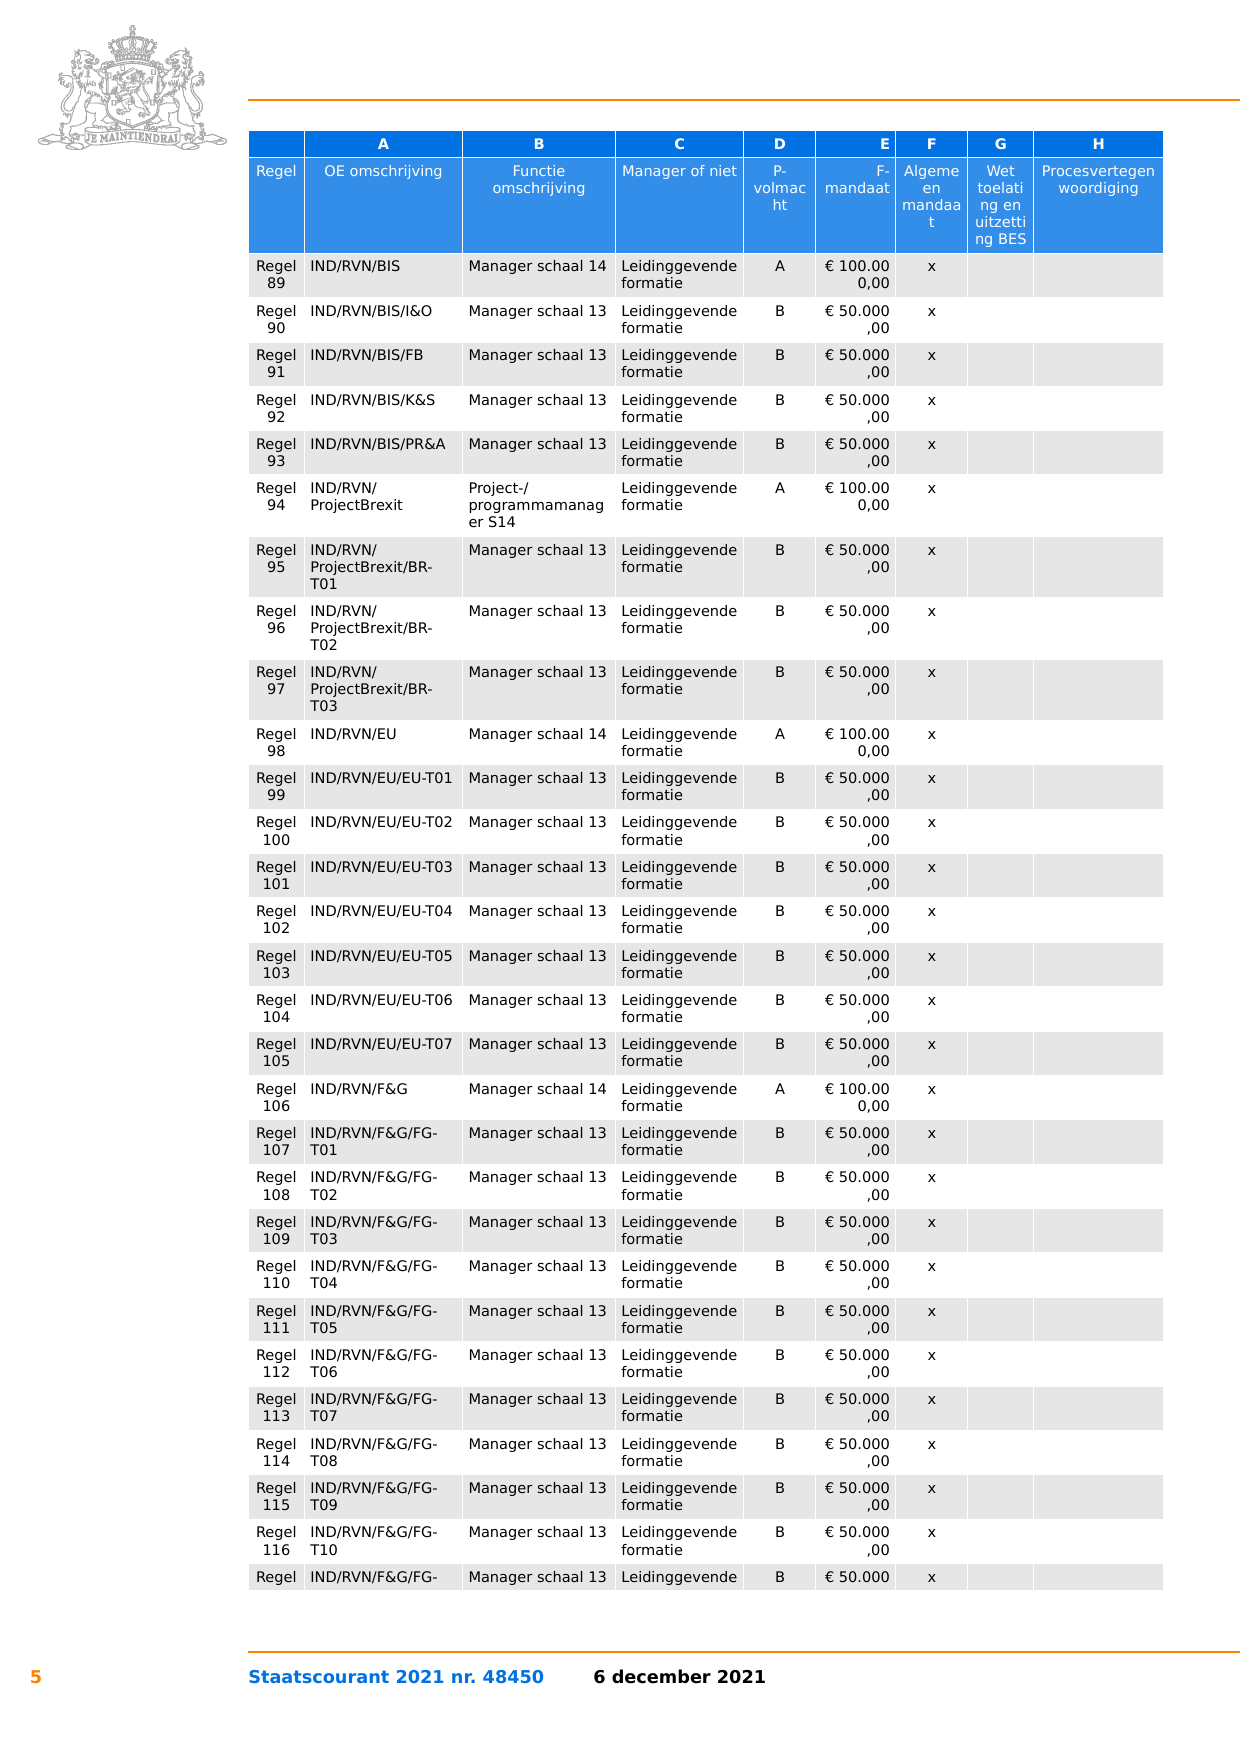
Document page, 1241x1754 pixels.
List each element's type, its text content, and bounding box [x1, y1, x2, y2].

table_cell [1034, 660, 1163, 720]
table_cell [1034, 1520, 1163, 1563]
table_cell [968, 1387, 1033, 1430]
table_cell Leidinggevende formatie [616, 660, 743, 720]
table_cell € 50.000,00 [816, 899, 895, 942]
table_cell B [744, 598, 815, 658]
table_cell € 50.000,00 [816, 1120, 895, 1164]
table_cell A [744, 721, 815, 764]
table_cell IND/RVN/EU/EU-T01 [305, 765, 462, 809]
table_cell [1034, 1032, 1163, 1075]
table_cell Regel 108 [249, 1165, 304, 1208]
table_cell IND/RVN/BIS/K&S [305, 387, 462, 430]
table_cell B [744, 1165, 815, 1208]
table_cell Functie omschrijving [463, 158, 615, 253]
table_cell Leidinggevende formatie [616, 298, 743, 341]
table_cell IND/RVN/F&G/FG-T06 [305, 1342, 462, 1386]
table_cell [1034, 765, 1163, 809]
table_cell Leidinggevende formatie [616, 476, 743, 536]
table_cell Manager schaal 13 [463, 1387, 615, 1430]
table_cell Regel 116 [249, 1520, 304, 1563]
table_cell B [744, 1032, 815, 1075]
table_cell IND/RVN/EU/EU-T07 [305, 1032, 462, 1075]
table_cell [968, 1342, 1033, 1386]
table_cell x [896, 431, 967, 474]
table_cell x [896, 943, 967, 986]
table_cell Manager schaal 13 [463, 1120, 615, 1164]
table_cell [1034, 1165, 1163, 1208]
table_cell B [744, 1254, 815, 1297]
table_cell Manager schaal 13 [463, 1165, 615, 1208]
table_cell [968, 431, 1033, 474]
table_cell [968, 1165, 1033, 1208]
table_cell [1034, 1342, 1163, 1386]
table_cell € 50.000,00 [816, 1209, 895, 1252]
table_cell B [744, 899, 815, 942]
table_cell Manager of niet [616, 158, 743, 253]
table_cell Regel 96 [249, 598, 304, 658]
table_cell Manager schaal 13 [463, 987, 615, 1031]
table_cell Leidinggevende formatie [616, 810, 743, 853]
table_cell € 50.000,00 [816, 387, 895, 430]
table_cell Leidinggevende formatie [616, 1298, 743, 1341]
table_cell Leidinggevende formatie [616, 1120, 743, 1164]
table_cell Procesvertegenwoordiging [1034, 158, 1163, 253]
table_cell [968, 1032, 1033, 1075]
table_cell B [744, 537, 815, 597]
table_cell € 100.000,00 [816, 254, 895, 297]
table_cell Regel 89 [249, 254, 304, 297]
table_cell Regel 94 [249, 476, 304, 536]
table_cell € 50.000,00 [816, 943, 895, 986]
table_cell Manager schaal 13 [463, 899, 615, 942]
table_cell A [744, 254, 815, 297]
table_cell IND/RVN/F&G/FG-T04 [305, 1254, 462, 1297]
table_cell Leidinggevende formatie [616, 1387, 743, 1430]
table_cell Manager schaal 13 [463, 1254, 615, 1297]
table_cell IND/RVN/F&G/FG- [305, 1564, 462, 1590]
table_cell Manager schaal 14 [463, 1076, 615, 1119]
table_cell [1034, 1387, 1163, 1430]
table_cell Leidinggevende formatie [616, 1076, 743, 1119]
table_cell B [744, 343, 815, 386]
table_cell [968, 899, 1033, 942]
table_cell € 50.000,00 [816, 1475, 895, 1519]
table_cell € 50.000,00 [816, 660, 895, 720]
table_cell [968, 1475, 1033, 1519]
table_cell € 50.000,00 [816, 987, 895, 1031]
table_cell Regel 110 [249, 1254, 304, 1297]
table_cell [968, 765, 1033, 809]
table_cell [1034, 810, 1163, 853]
table_header D [744, 131, 815, 157]
table_cell B [744, 1475, 815, 1519]
table_cell Manager schaal 13 [463, 598, 615, 658]
table_cell € 50.000,00 [816, 598, 895, 658]
table_cell [1034, 1431, 1163, 1474]
table_cell IND/RVN/EU/EU-T03 [305, 854, 462, 897]
table_cell B [744, 765, 815, 809]
table_cell Leidinggevende formatie [616, 899, 743, 942]
table_cell [968, 343, 1033, 386]
table_cell [1034, 537, 1163, 597]
table_cell Manager schaal 13 [463, 1431, 615, 1474]
table_cell Manager schaal 13 [463, 387, 615, 430]
table_cell [968, 254, 1033, 297]
table_cell B [744, 1298, 815, 1341]
table_cell IND/RVN/F&G/FG-T10 [305, 1520, 462, 1563]
table_cell x [896, 1475, 967, 1519]
table_cell Regel 114 [249, 1431, 304, 1474]
table_cell Regel 102 [249, 899, 304, 942]
table_cell x [896, 987, 967, 1031]
table_cell Leidinggevende formatie [616, 943, 743, 986]
table_cell x [896, 660, 967, 720]
table_cell x [896, 1032, 967, 1075]
table_cell [1034, 1475, 1163, 1519]
table_cell x [896, 1387, 967, 1430]
table_cell Manager schaal 13 [463, 1209, 615, 1252]
table_cell € 50.000,00 [816, 537, 895, 597]
table_cell € 50.000,00 [816, 1165, 895, 1208]
table_header [249, 131, 304, 157]
table_cell IND/RVN/F&G/FG-T01 [305, 1120, 462, 1164]
table_cell x [896, 1564, 967, 1590]
table_cell F-mandaat [816, 158, 895, 253]
table_cell Manager schaal 13 [463, 660, 615, 720]
table_cell B [744, 943, 815, 986]
table_cell € 50.000,00 [816, 854, 895, 897]
table_cell Regel 107 [249, 1120, 304, 1164]
table_cell [1034, 1564, 1163, 1590]
table_cell Leidinggevende formatie [616, 537, 743, 597]
table_cell IND/RVN/EU/EU-T04 [305, 899, 462, 942]
table_cell IND/RVN/BIS/I&O [305, 298, 462, 341]
table_cell € 50.000 [816, 1564, 895, 1590]
table_cell Regel [249, 1564, 304, 1590]
table_cell IND/RVN/F&G/FG-T09 [305, 1475, 462, 1519]
table_cell [968, 660, 1033, 720]
table_cell [1034, 476, 1163, 536]
table_cell IND/RVN/BIS [305, 254, 462, 297]
table_cell Manager schaal 13 [463, 1475, 615, 1519]
table_cell B [744, 1564, 815, 1590]
table_cell x [896, 899, 967, 942]
table_cell Manager schaal 14 [463, 254, 615, 297]
table_cell [968, 1520, 1033, 1563]
table_cell [968, 1254, 1033, 1297]
table_cell Regel 90 [249, 298, 304, 341]
table_cell € 50.000,00 [816, 1032, 895, 1075]
table_cell € 100.000,00 [816, 476, 895, 536]
table_cell [1034, 1120, 1163, 1164]
table_cell € 50.000,00 [816, 1298, 895, 1341]
table_cell Regel 109 [249, 1209, 304, 1252]
table_cell Regel 115 [249, 1475, 304, 1519]
table_cell x [896, 1165, 967, 1208]
table_cell [968, 721, 1033, 764]
table_cell Leidinggevende formatie [616, 1209, 743, 1252]
table_cell IND/RVN/ProjectBrexit/BR-T02 [305, 598, 462, 658]
table_cell IND/RVN/ProjectBrexit/BR-T03 [305, 660, 462, 720]
table_cell IND/RVN/F&G/FG-T08 [305, 1431, 462, 1474]
table_cell € 50.000,00 [816, 431, 895, 474]
table_cell Leidinggevende [616, 1564, 743, 1590]
table_cell Leidinggevende formatie [616, 765, 743, 809]
table_cell [1034, 343, 1163, 386]
table_cell [968, 987, 1033, 1031]
table_cell B [744, 1387, 815, 1430]
table_cell Regel 98 [249, 721, 304, 764]
table_cell IND/RVN/EU/EU-T02 [305, 810, 462, 853]
table_cell P-volmacht [744, 158, 815, 253]
table_cell [968, 1209, 1033, 1252]
table_cell [968, 598, 1033, 658]
table_cell Leidinggevende formatie [616, 343, 743, 386]
table_cell x [896, 1209, 967, 1252]
table_cell € 50.000,00 [816, 1431, 895, 1474]
table_cell Manager schaal 13 [463, 343, 615, 386]
table_cell B [744, 854, 815, 897]
table_cell x [896, 298, 967, 341]
table_cell Regel 113 [249, 1387, 304, 1430]
table_cell Regel 104 [249, 987, 304, 1031]
table_cell x [896, 765, 967, 809]
table_cell Manager schaal 13 [463, 537, 615, 597]
table_cell € 50.000,00 [816, 1254, 895, 1297]
table_cell [1034, 431, 1163, 474]
table_cell Regel 112 [249, 1342, 304, 1386]
table_cell B [744, 987, 815, 1031]
table_cell [1034, 899, 1163, 942]
table_cell Regel 111 [249, 1298, 304, 1341]
table_cell Manager schaal 13 [463, 298, 615, 341]
table_cell Manager schaal 14 [463, 721, 615, 764]
table_cell IND/RVN/F&G/FG-T02 [305, 1165, 462, 1208]
table_cell Leidinggevende formatie [616, 987, 743, 1031]
table_header E [816, 131, 895, 157]
table_cell € 50.000,00 [816, 298, 895, 341]
table_header G [968, 131, 1033, 157]
table_cell IND/RVN/EU/EU-T06 [305, 987, 462, 1031]
table_cell x [896, 387, 967, 430]
table_cell Regel 99 [249, 765, 304, 809]
table_cell Regel 93 [249, 431, 304, 474]
table_cell A [744, 1076, 815, 1119]
table_cell B [744, 1120, 815, 1164]
table_cell Leidinggevende formatie [616, 1431, 743, 1474]
table_cell Leidinggevende formatie [616, 1475, 743, 1519]
table_cell Leidinggevende formatie [616, 1254, 743, 1297]
table_cell x [896, 1120, 967, 1164]
table_cell Leidinggevende formatie [616, 1032, 743, 1075]
table_cell [1034, 854, 1163, 897]
table_cell IND/RVN/EU/EU-T05 [305, 943, 462, 986]
table_cell B [744, 1431, 815, 1474]
table_cell B [744, 1520, 815, 1563]
table_cell [1034, 254, 1163, 297]
table_cell [1034, 721, 1163, 764]
table_cell IND/RVN/BIS/FB [305, 343, 462, 386]
table_cell € 50.000,00 [816, 1387, 895, 1430]
table_cell Regel 101 [249, 854, 304, 897]
table_cell [968, 1431, 1033, 1474]
table_cell B [744, 1209, 815, 1252]
table_cell [968, 387, 1033, 430]
table_cell Regel 105 [249, 1032, 304, 1075]
table_cell IND/RVN/F&G/FG-T07 [305, 1387, 462, 1430]
table_cell [1034, 1209, 1163, 1252]
table_cell [968, 943, 1033, 986]
table_cell [1034, 298, 1163, 341]
table_cell [968, 476, 1033, 536]
table_cell x [896, 1342, 967, 1386]
table_cell [1034, 943, 1163, 986]
table_cell Regel 106 [249, 1076, 304, 1119]
picture [38, 25, 227, 150]
table_cell IND/RVN/F&G/FG-T05 [305, 1298, 462, 1341]
table_cell Manager schaal 13 [463, 943, 615, 986]
table_cell Regel 92 [249, 387, 304, 430]
table_cell B [744, 660, 815, 720]
table_cell € 50.000,00 [816, 810, 895, 853]
table_cell x [896, 721, 967, 764]
table_cell [1034, 598, 1163, 658]
table_cell Algemeen mandaat [896, 158, 967, 253]
table_cell [968, 1120, 1033, 1164]
table_cell € 50.000,00 [816, 765, 895, 809]
table_cell x [896, 854, 967, 897]
table_cell IND/RVN/BIS/PR&A [305, 431, 462, 474]
table_cell Leidinggevende formatie [616, 721, 743, 764]
table_cell Manager schaal 13 [463, 1032, 615, 1075]
table_cell A [744, 476, 815, 536]
table_cell x [896, 810, 967, 853]
table_cell [968, 810, 1033, 853]
table_cell Leidinggevende formatie [616, 254, 743, 297]
table_cell x [896, 343, 967, 386]
table_cell B [744, 298, 815, 341]
table_cell Leidinggevende formatie [616, 854, 743, 897]
table_header A [305, 131, 462, 157]
table_cell Manager schaal 13 [463, 1342, 615, 1386]
table_cell x [896, 1076, 967, 1119]
table_cell B [744, 810, 815, 853]
table_cell x [896, 1298, 967, 1341]
table_cell Manager schaal 13 [463, 810, 615, 853]
table_cell Leidinggevende formatie [616, 387, 743, 430]
table_cell B [744, 1342, 815, 1386]
table_cell Regel 97 [249, 660, 304, 720]
table_cell Regel [249, 158, 304, 253]
table_cell [1034, 387, 1163, 430]
table_cell Wet toelating en uitzetting BES [968, 158, 1033, 253]
table_cell Regel 91 [249, 343, 304, 386]
table_cell x [896, 598, 967, 658]
table_cell x [896, 476, 967, 536]
table_cell [1034, 1298, 1163, 1341]
table_cell € 100.000,00 [816, 721, 895, 764]
table_cell [968, 854, 1033, 897]
table_cell x [896, 1431, 967, 1474]
table_cell IND/RVN/ProjectBrexit/BR-T01 [305, 537, 462, 597]
table_cell [1034, 1076, 1163, 1119]
table_header H [1034, 131, 1163, 157]
table_cell Project-/programmamanager S14 [463, 476, 615, 536]
table_cell OE omschrijving [305, 158, 462, 253]
table_cell x [896, 254, 967, 297]
table_cell IND/RVN/EU [305, 721, 462, 764]
table_cell Regel 95 [249, 537, 304, 597]
table_cell Regel 100 [249, 810, 304, 853]
table_cell [968, 298, 1033, 341]
table_cell B [744, 431, 815, 474]
table_cell [968, 1076, 1033, 1119]
table_cell [968, 537, 1033, 597]
table_header F [896, 131, 967, 157]
table_cell € 100.000,00 [816, 1076, 895, 1119]
table_header B [463, 131, 615, 157]
table_cell Leidinggevende formatie [616, 598, 743, 658]
table_cell Manager schaal 13 [463, 765, 615, 809]
table_cell Manager schaal 13 [463, 854, 615, 897]
table_cell IND/RVN/F&G [305, 1076, 462, 1119]
table_cell € 50.000,00 [816, 1520, 895, 1563]
table_cell € 50.000,00 [816, 1342, 895, 1386]
table_cell x [896, 1254, 967, 1297]
table_cell [968, 1564, 1033, 1590]
table_cell B [744, 387, 815, 430]
table_cell Regel 103 [249, 943, 304, 986]
table_cell Manager schaal 13 [463, 1564, 615, 1590]
table_cell Manager schaal 13 [463, 431, 615, 474]
table_header C [616, 131, 743, 157]
table_cell Leidinggevende formatie [616, 1342, 743, 1386]
table_cell € 50.000,00 [816, 343, 895, 386]
table_cell [1034, 987, 1163, 1031]
table_cell Leidinggevende formatie [616, 1165, 743, 1208]
table_cell IND/RVN/ProjectBrexit [305, 476, 462, 536]
table_cell Manager schaal 13 [463, 1520, 615, 1563]
table_cell Leidinggevende formatie [616, 1520, 743, 1563]
table_cell Manager schaal 13 [463, 1298, 615, 1341]
table_cell x [896, 1520, 967, 1563]
table_cell [1034, 1254, 1163, 1297]
table_cell IND/RVN/F&G/FG-T03 [305, 1209, 462, 1252]
table_cell Leidinggevende formatie [616, 431, 743, 474]
table_cell x [896, 537, 967, 597]
table_cell [968, 1298, 1033, 1341]
